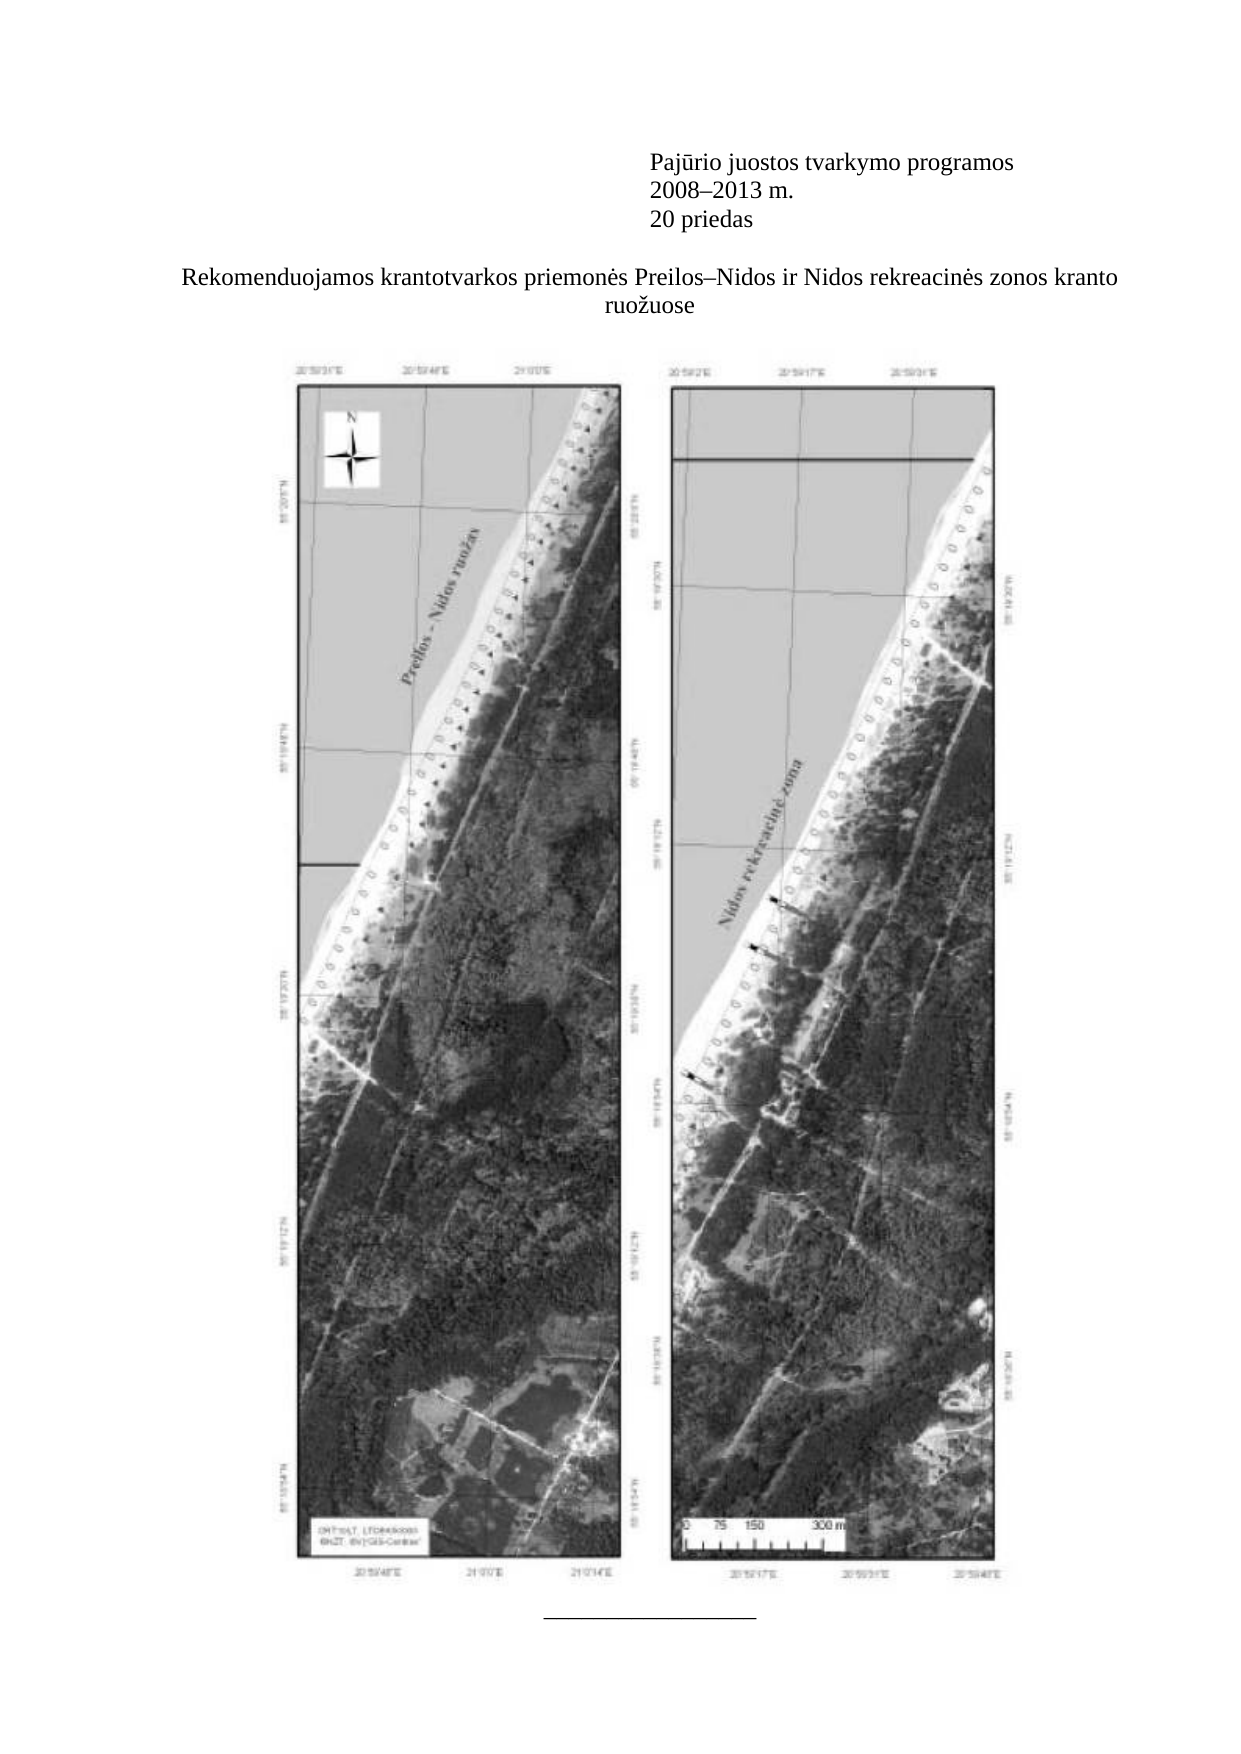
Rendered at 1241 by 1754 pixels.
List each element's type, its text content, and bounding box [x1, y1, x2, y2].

text Pajūrio juostos tvarkymo programos 2008–2013 m. [649, 147, 1122, 204]
text 20 priedas [649, 204, 1122, 233]
text Rekomenduojamos krantotvarkos priemonės Preilos–Nidos ir Nidos rekreacinės zonos kranto ruožuose [177, 262, 1122, 319]
text _________________ [177, 1593, 1122, 1622]
